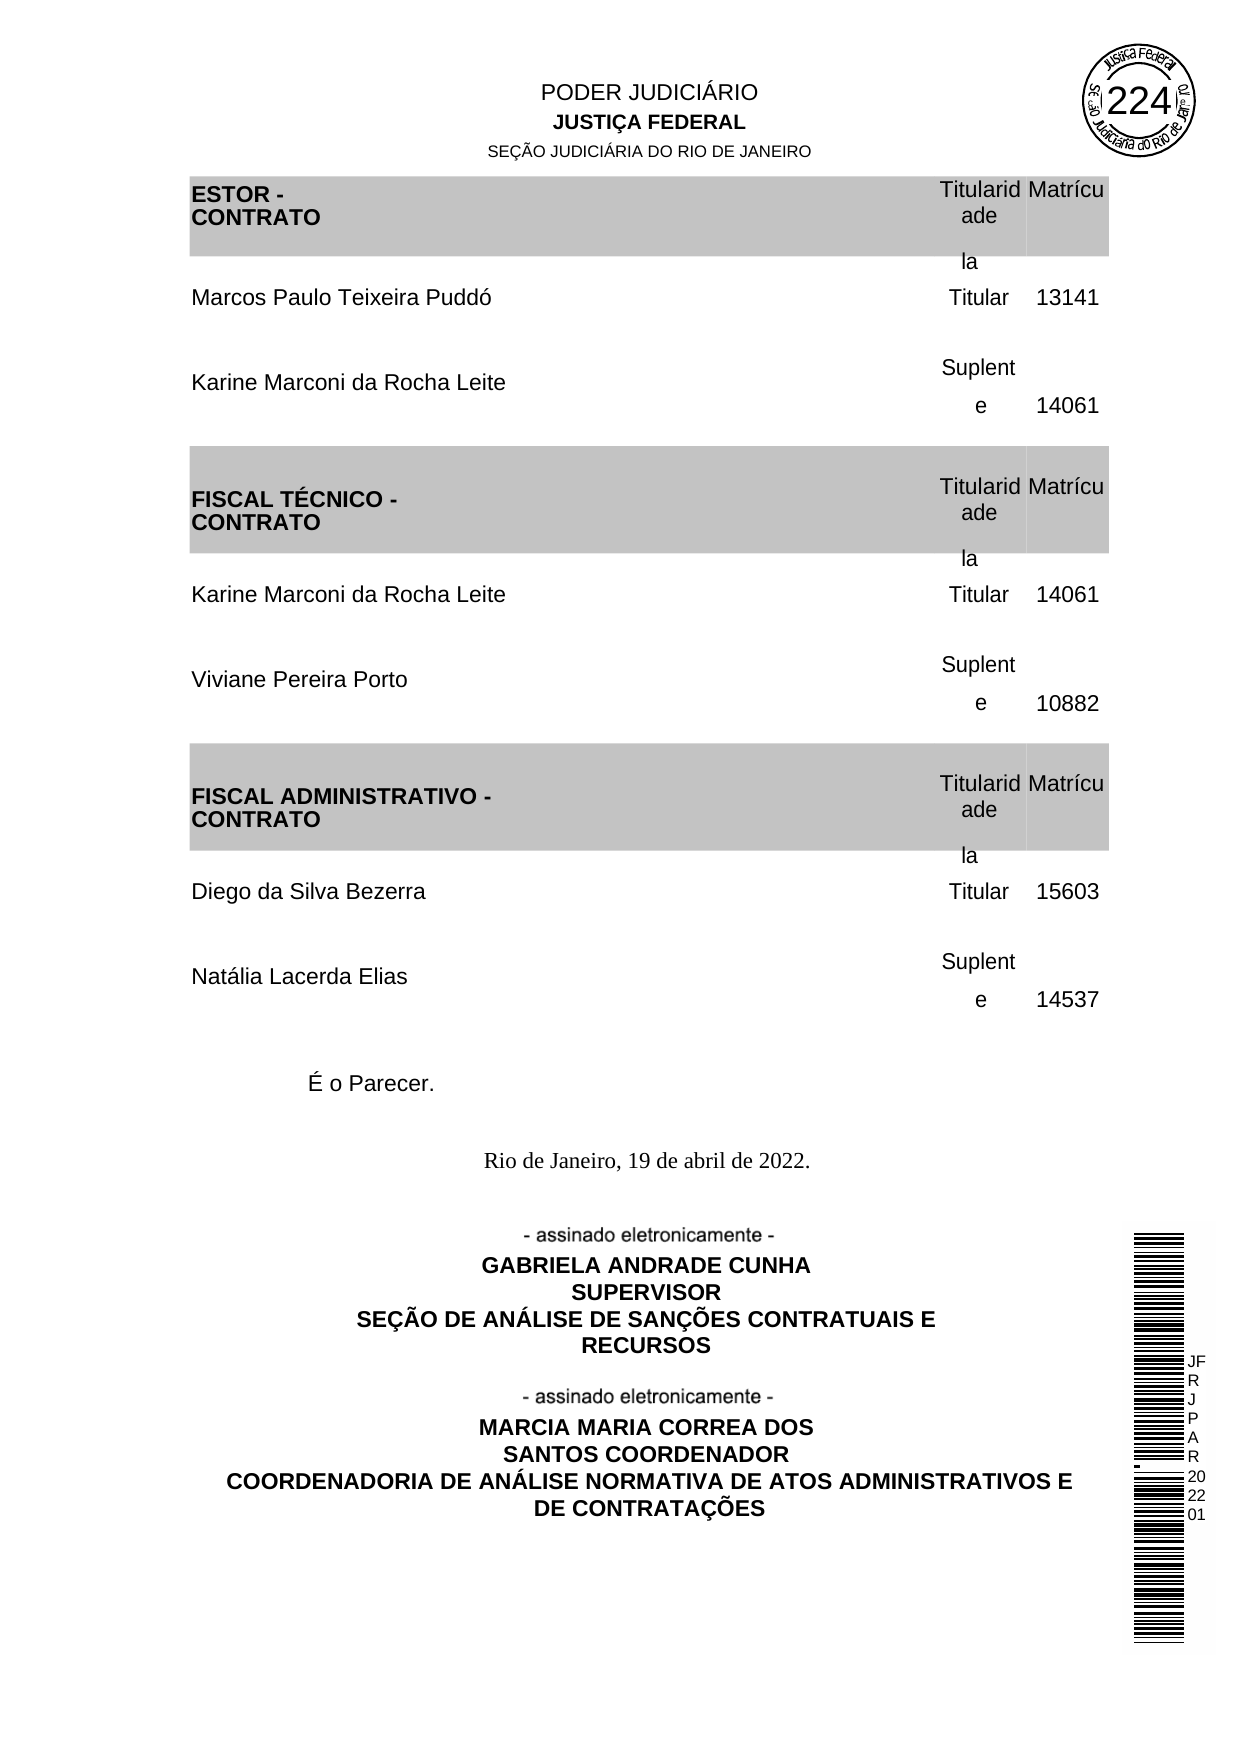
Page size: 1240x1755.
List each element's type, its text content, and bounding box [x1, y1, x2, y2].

text e [0, 694, 987, 714]
text JFRJPAR202201000A [1187, 1352, 1206, 1523]
text Marcos Paulo Teixeira Puddó Titular 13141 [191, 284, 1239, 310]
text Rio de Janeiro, 19 de abril de 2022. [290, 1147, 1004, 1173]
text É o Parecer. [308, 1070, 1239, 1096]
text Karine Marconi da Rocha Leite Suplent [191, 364, 1019, 397]
text Viviane Pereira Porto Suplent [191, 661, 1019, 694]
text ç [1088, 97, 1100, 106]
text 10882 [1036, 689, 1239, 716]
text COORDENADORIA DE ANÁLISE NORMATIVA DE ATOS ADMINISTRATIVOS E DE CONTRATAÇÕES [209, 1468, 1089, 1521]
text e [0, 991, 987, 1011]
text SEÇÃO DE ANÁLISE DE SANÇÕES CONTRATUAIS E RECURSOS [290, 1306, 1002, 1359]
text 14061 [1036, 392, 1239, 419]
text e [0, 397, 987, 417]
text Karine Marconi da Rocha Leite Titular 14061 [191, 581, 1239, 607]
text e [1180, 96, 1192, 105]
text 14537 [1036, 986, 1239, 1013]
text MARCIA MARIA CORREA DOS SANTOS COORDENADOR [428, 1414, 864, 1467]
text Natália Lacerda Elias Suplent [191, 958, 1019, 991]
text GABRIELA ANDRADE CUNHA SUPERVISOR [428, 1252, 864, 1306]
text Diego da Silva Bezerra Titular 15603 [191, 878, 1239, 904]
